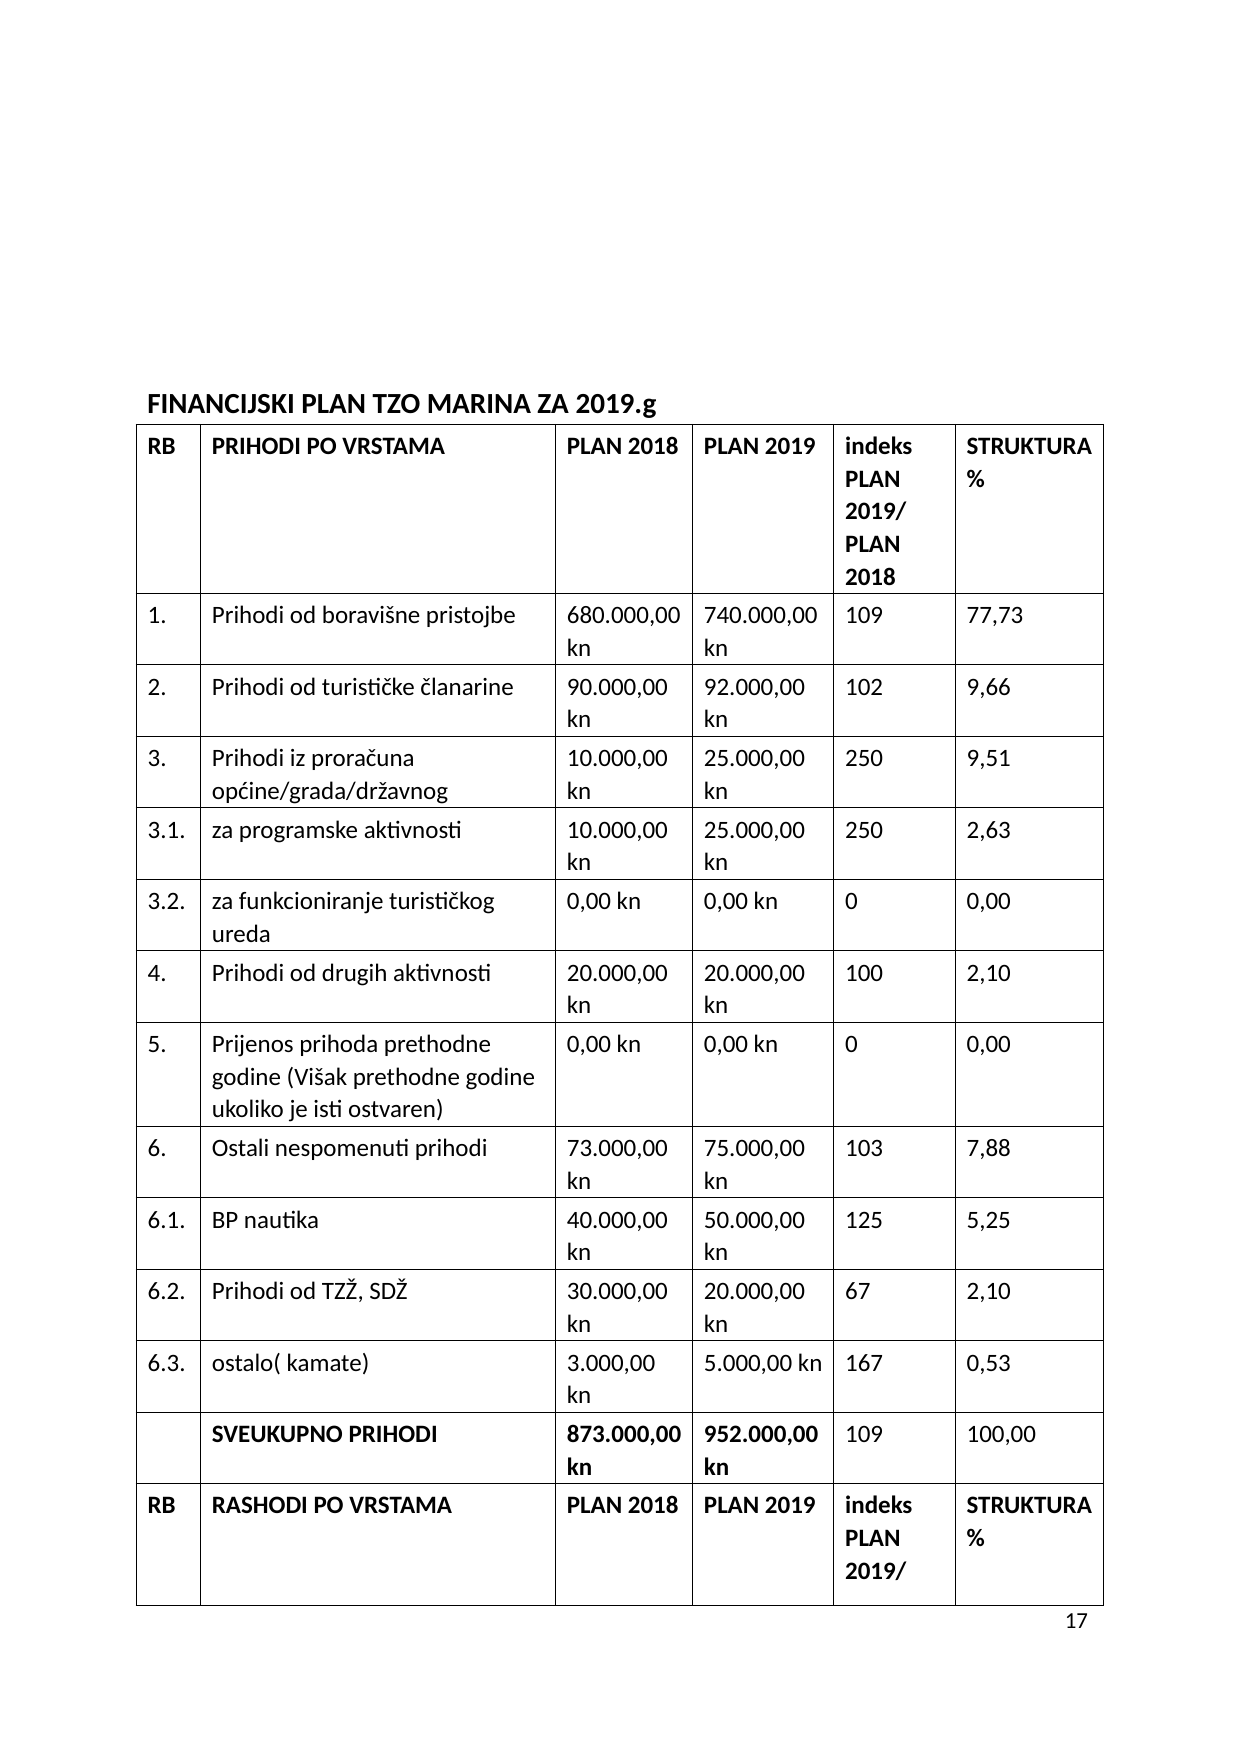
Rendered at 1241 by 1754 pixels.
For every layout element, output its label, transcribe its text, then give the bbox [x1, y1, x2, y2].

table_cell 2,63 [956, 808, 1103, 879]
table_cell 73.000,00 kn [556, 1127, 692, 1197]
table_cell 9,66 [956, 665, 1103, 736]
table_cell PLAN 2019 [693, 1484, 833, 1605]
table_cell 0 [834, 880, 955, 950]
table_cell 90.000,00 kn [556, 665, 692, 736]
table_cell 6.2. [137, 1270, 200, 1340]
table_cell 0 [834, 1023, 955, 1126]
table_cell 3.2. [137, 880, 200, 950]
table_cell [137, 1413, 200, 1483]
table_cell indeks PLAN 2019/ [834, 1484, 955, 1605]
table_cell Prihodi od TZŽ, SDŽ [201, 1270, 555, 1340]
table_cell 20.000,00 kn [693, 951, 833, 1022]
table_cell 77,73 [956, 594, 1103, 664]
table_cell Prijenos prihoda prethodne godine (Višak prethodne godine ukoliko je isti ostvaren) [201, 1023, 555, 1126]
table_cell 3. [137, 737, 200, 807]
table_cell 25.000,00 kn [693, 808, 833, 879]
table_cell 0,00 kn [693, 1023, 833, 1126]
table_cell 67 [834, 1270, 955, 1340]
table_cell 10.000,00 kn [556, 737, 692, 807]
table_header PLAN 2019 [693, 425, 833, 593]
table_cell 40.000,00 kn [556, 1198, 692, 1269]
table_cell 740.000,00 kn [693, 594, 833, 664]
table_cell 102 [834, 665, 955, 736]
table_cell 0,00 kn [556, 1023, 692, 1126]
table_header PRIHODI PO VRSTAMA [201, 425, 555, 593]
table_cell 250 [834, 737, 955, 807]
table_cell STRUKTURA % [956, 1484, 1103, 1605]
table_cell 109 [834, 1413, 955, 1483]
subtitle FINANCIJSKI PLAN TZO MARINA ZA 2019.g [147, 386, 1240, 421]
table_cell 167 [834, 1341, 955, 1412]
table_cell 6. [137, 1127, 200, 1197]
table_cell Prihodi od turističke članarine [201, 665, 555, 736]
table_cell 75.000,00 kn [693, 1127, 833, 1197]
table_cell 20.000,00 kn [556, 951, 692, 1022]
table_cell 3.000,00 kn [556, 1341, 692, 1412]
table_cell Prihodi od boravišne pristojbe [201, 594, 555, 664]
table_header PLAN 2018 [556, 425, 692, 593]
table_cell 10.000,00 kn [556, 808, 692, 879]
table_cell 109 [834, 594, 955, 664]
table_cell 1. [137, 594, 200, 664]
table_cell 873.000,00 kn [556, 1413, 692, 1483]
table_header RB [137, 425, 200, 593]
table_cell RASHODI PO VRSTAMA [201, 1484, 555, 1605]
table_cell 5.000,00 kn [693, 1341, 833, 1412]
table_cell PLAN 2018 [556, 1484, 692, 1605]
table_cell SVEUKUPNO PRIHODI [201, 1413, 555, 1483]
table_cell 4. [137, 951, 200, 1022]
table_cell 2,10 [956, 1270, 1103, 1340]
table_header STRUKTURA % [956, 425, 1103, 593]
table_cell 103 [834, 1127, 955, 1197]
table_cell 6.1. [137, 1198, 200, 1269]
table_cell 2. [137, 665, 200, 736]
table_cell BP nautika [201, 1198, 555, 1269]
table_cell Prihodi od drugih aktivnosti [201, 951, 555, 1022]
table_cell 0,00 [956, 1023, 1103, 1126]
table_cell 25.000,00 kn [693, 737, 833, 807]
table_cell 100,00 [956, 1413, 1103, 1483]
table_header indeks PLAN 2019/ PLAN 2018 [834, 425, 955, 593]
table_cell Prihodi iz proračuna općine/grada/državnog [201, 737, 555, 807]
table_cell ostalo( kamate) [201, 1341, 555, 1412]
table_cell 0,00 kn [693, 880, 833, 950]
table_cell 680.000,00 kn [556, 594, 692, 664]
table_cell 0,00 kn [556, 880, 692, 950]
table_cell 952.000,00 kn [693, 1413, 833, 1483]
table_cell 30.000,00 kn [556, 1270, 692, 1340]
table_cell 250 [834, 808, 955, 879]
table_cell 5,25 [956, 1198, 1103, 1269]
table_cell 6.3. [137, 1341, 200, 1412]
table_cell za programske aktivnosti [201, 808, 555, 879]
table_cell 125 [834, 1198, 955, 1269]
table_cell 9,51 [956, 737, 1103, 807]
table_cell 5. [137, 1023, 200, 1126]
table_cell RB [137, 1484, 200, 1605]
table_cell 7,88 [956, 1127, 1103, 1197]
table_cell Ostali nespomenuti prihodi [201, 1127, 555, 1197]
table_cell za funkcioniranje turističkog ureda [201, 880, 555, 950]
table_cell 3.1. [137, 808, 200, 879]
table_cell 50.000,00 kn [693, 1198, 833, 1269]
table_cell 0,53 [956, 1341, 1103, 1412]
table_cell 92.000,00 kn [693, 665, 833, 736]
table_cell 2,10 [956, 951, 1103, 1022]
table_cell 20.000,00 kn [693, 1270, 833, 1340]
table_cell 100 [834, 951, 955, 1022]
table_cell 0,00 [956, 880, 1103, 950]
